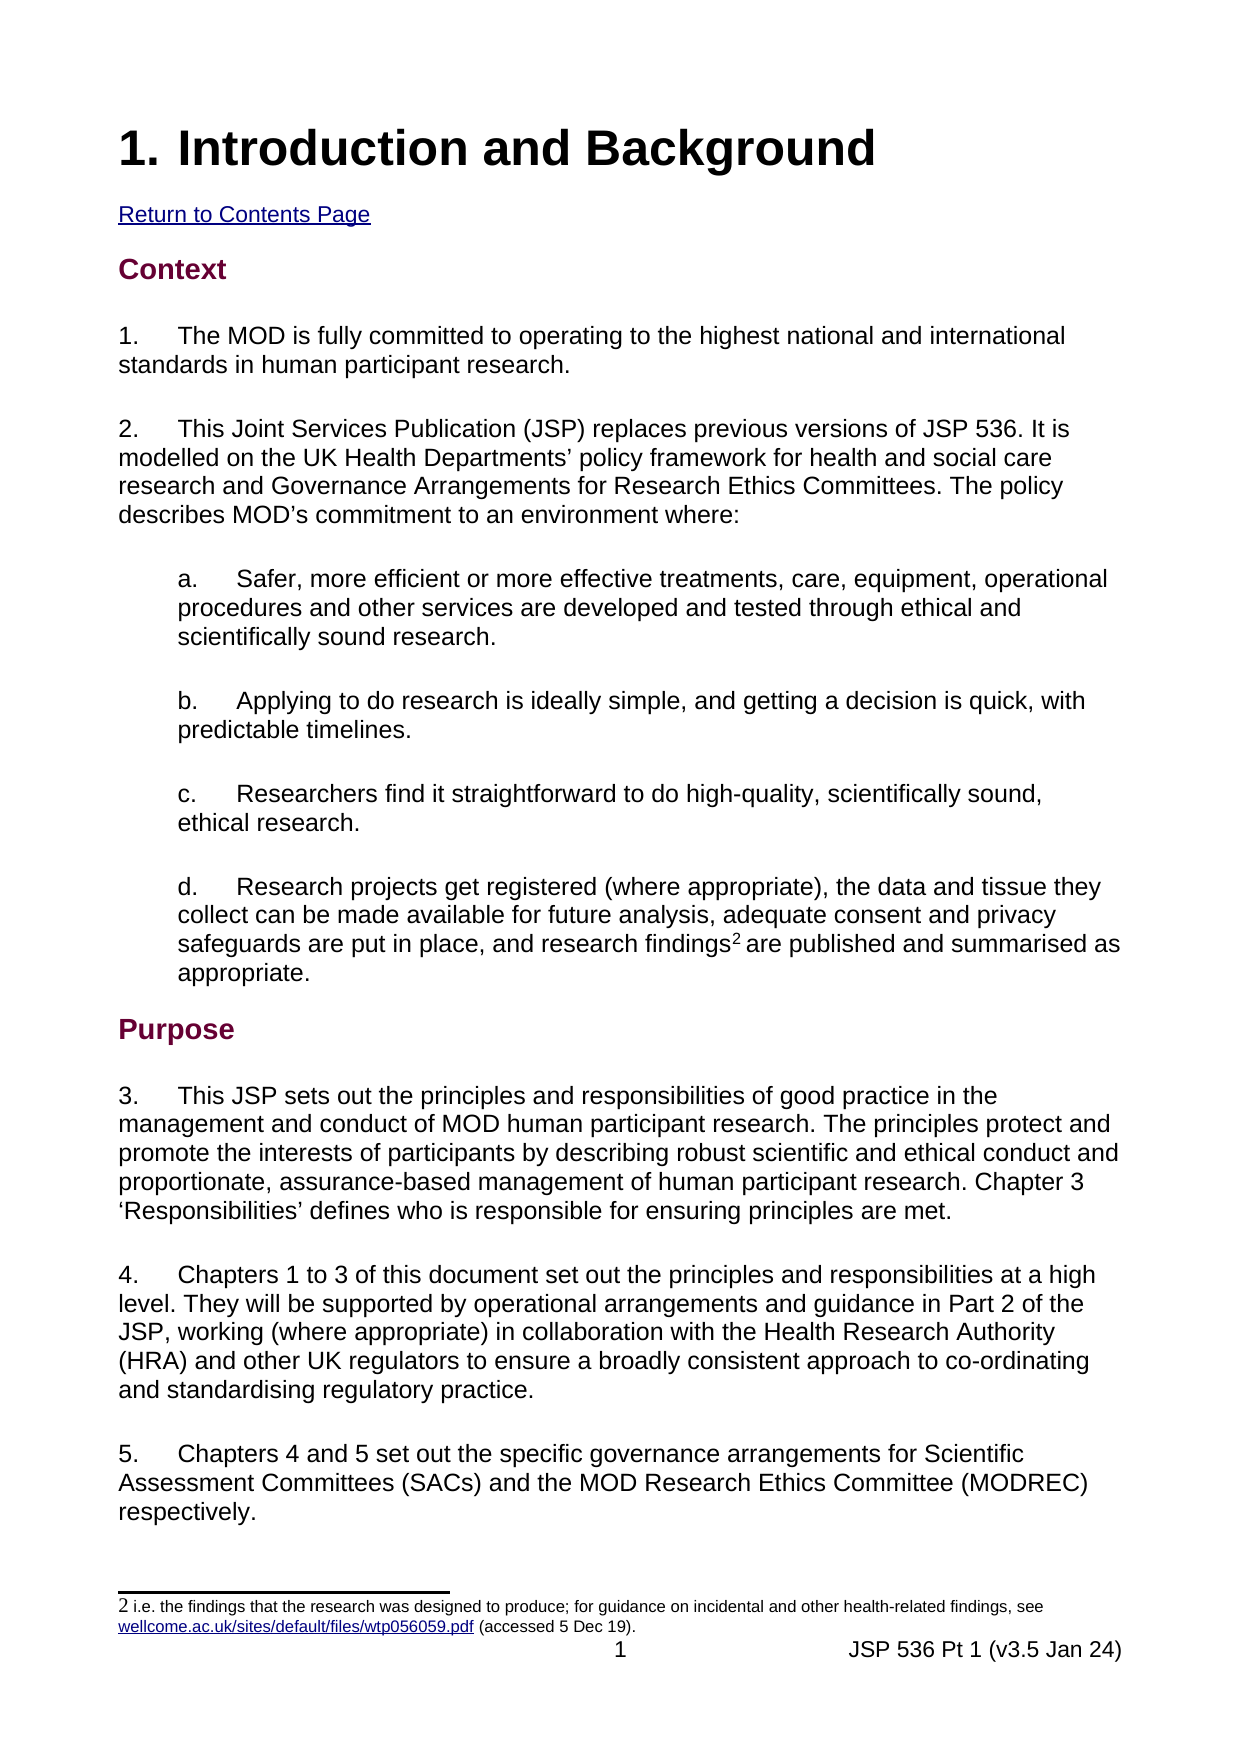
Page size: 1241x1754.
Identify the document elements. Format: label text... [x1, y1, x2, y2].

text 3. This JSP sets out the principles and responsibilities of good practice in the management and conduct of MOD human participant research. The principles protect and promote the interests of participants by describing robust scientific and ethical conduct and proportionate, assurance-based management of human participant research. Chapter 3 ‘Responsibilities’ defines who is responsible for ensuring principles are met. [118, 1081, 1122, 1224]
text d. Research projects get registered (where appropriate), the data and tissue they collect can be made available for future analysis, adequate consent and privacy safeguards are put in place, and research findings are published and summarised as appropriate. [177, 872, 1122, 987]
subtitle Context [118, 252, 1122, 286]
text b. Applying to do research is ideally simple, and getting a decision is quick, with predictable timelines. [177, 686, 1122, 743]
subtitle Introduction and Background [118, 118, 1122, 176]
text i.e. the findings that the research was designed to produce; for guidance on incidental and other health-related findings, see wellcome.ac.uk/sites/default/files/wtp056059.pdf (accessed 5 Dec 19). [118, 1593, 1122, 1636]
text a. Safer, more efficient or more effective treatments, care, equipment, operational procedures and other services are developed and tested through ethical and scientifically sound research. [177, 564, 1122, 651]
text 1. The MOD is fully committed to operating to the highest national and international standards in human participant research. [118, 321, 1122, 378]
text 2. This Joint Services Publication (JSP) replaces previous versions of JSP 536. It is modelled on the UK Health Departments’ policy framework for health and social care research and Governance Arrangements for Research Ethics Committees. The policy describes MOD’s commitment to an environment where: [118, 414, 1122, 529]
subtitle Purpose [118, 1012, 1122, 1045]
text 5. Chapters 4 and 5 set out the specific governance arrangements for Scientific Assessment Committees (SACs) and the MOD Research Ethics Committee (MODREC) respectively. [118, 1439, 1122, 1525]
text Return to Contents Page [118, 201, 1122, 227]
text 4. Chapters 1 to 3 of this document set out the principles and responsibilities at a high level. They will be supported by operational arrangements and guidance in Part 2 of the JSP, working (where appropriate) in collaboration with the Health Research Authority (HRA) and other UK regulators to ensure a broadly consistent approach to co-ordinating and standardising regulatory practice. [118, 1260, 1122, 1404]
text c. Researchers find it straightforward to do high-quality, scientifically sound, ethical research. [177, 779, 1122, 836]
